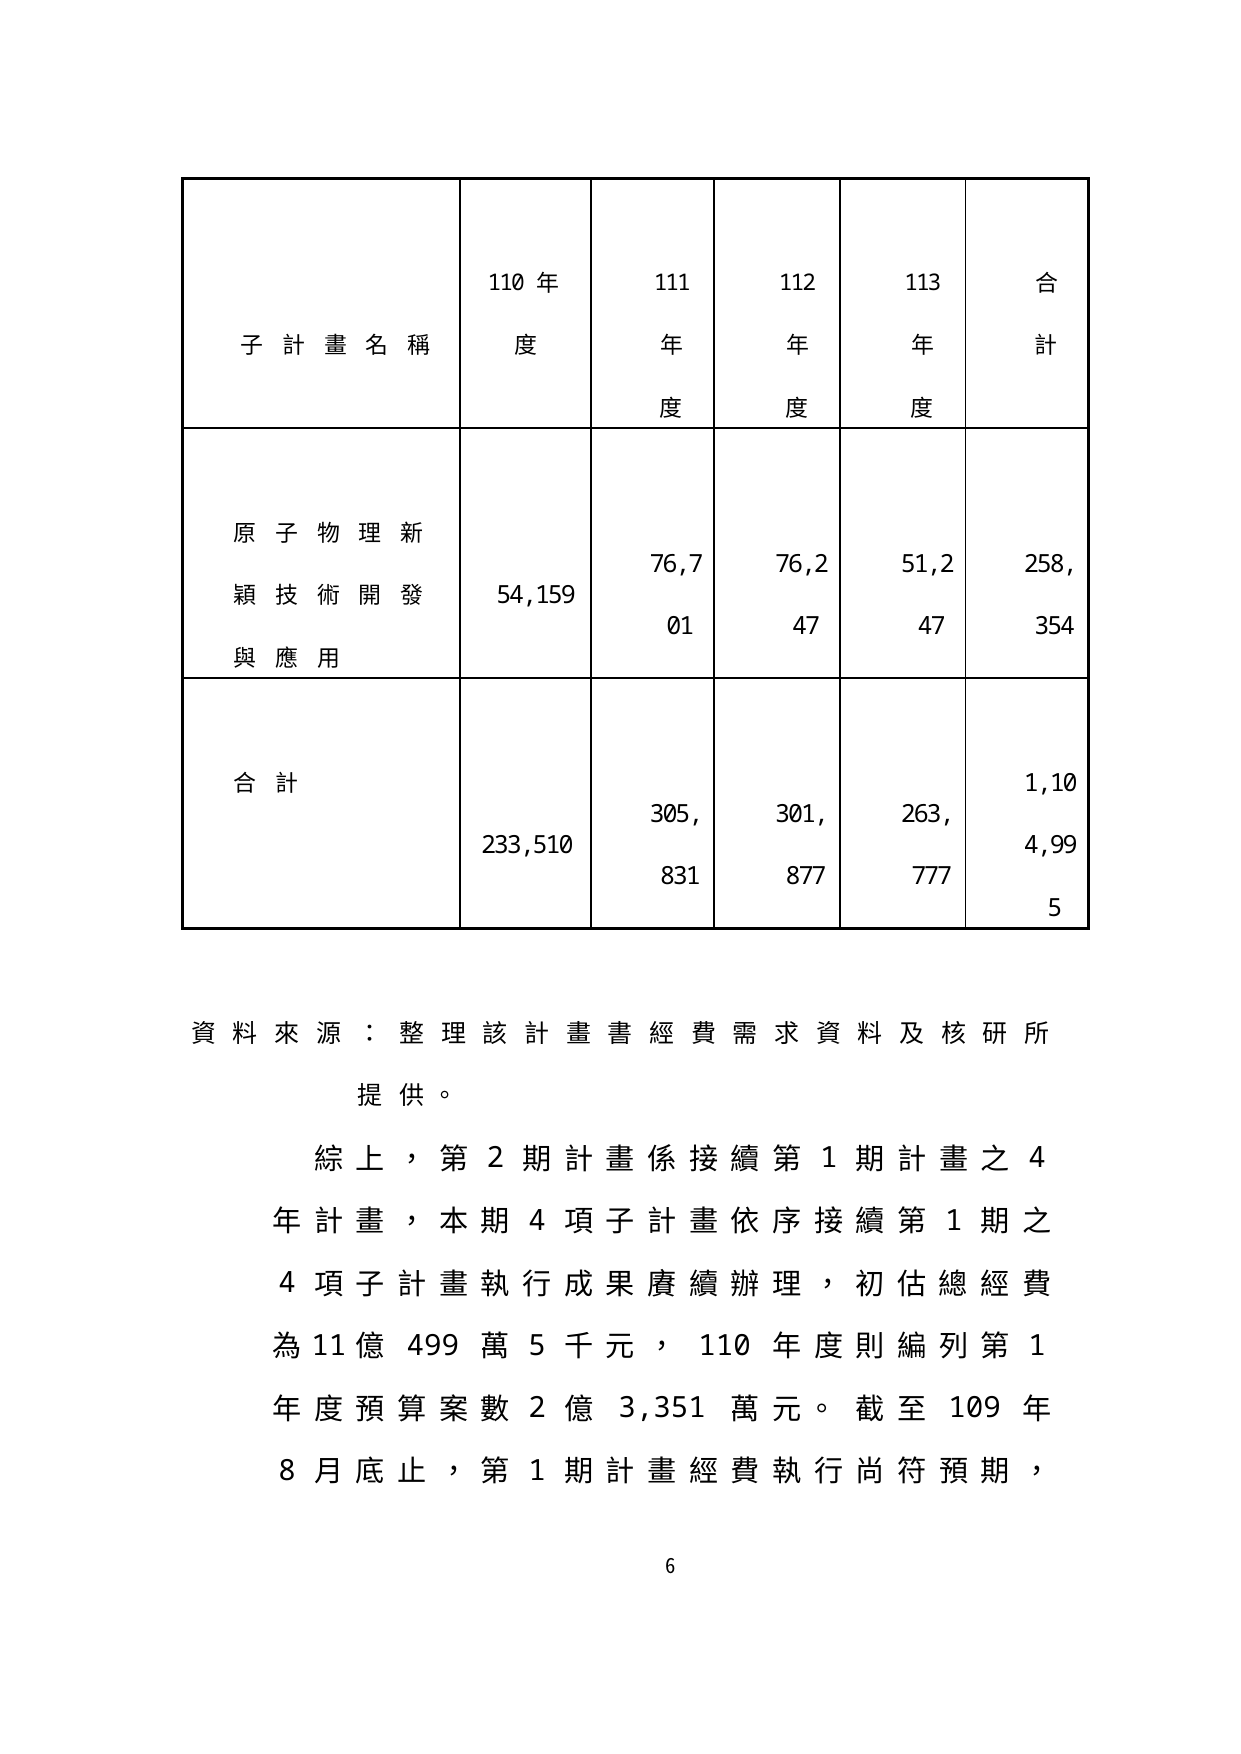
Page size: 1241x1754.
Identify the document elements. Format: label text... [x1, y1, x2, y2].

table_cell 233,510 [461, 679, 590, 927]
table_header 112年度 [715, 180, 839, 427]
table_cell 原子物理新穎技術開發與應用 [184, 429, 459, 677]
table_cell 258,354 [966, 429, 1087, 677]
table_cell 76,701 [592, 429, 713, 677]
table_cell 54,159 [461, 429, 590, 677]
table_cell 1,104,995 [966, 679, 1087, 927]
table_header 合計 [966, 180, 1087, 427]
table_cell 76,247 [715, 429, 839, 677]
text 資料來源：整理該計畫書經費需求資料及核研所提供。 [183, 990, 1058, 1115]
table_header 子計畫名稱 [184, 180, 459, 427]
text 綜上，第2期計畫係接續第1期計畫之4年計畫，本期4項子計畫依序接續第1期之4項子計畫執行成果賡續辦理，初估總經費為11億499萬5千元，110年度則編列第1年度預算案數2億3,351萬元。截至109年8月底止，第1期計畫經費執行尚符預期， [242, 1115, 1058, 1490]
table_header 110年度 [461, 180, 590, 427]
table_cell 305,831 [592, 679, 713, 927]
table_header 113年度 [841, 180, 965, 427]
table_cell 合計 [184, 679, 459, 927]
table_cell 263,777 [841, 679, 965, 927]
table_header 111年度 [592, 180, 713, 427]
table_cell 301,877 [715, 679, 839, 927]
table_cell 51,247 [841, 429, 965, 677]
